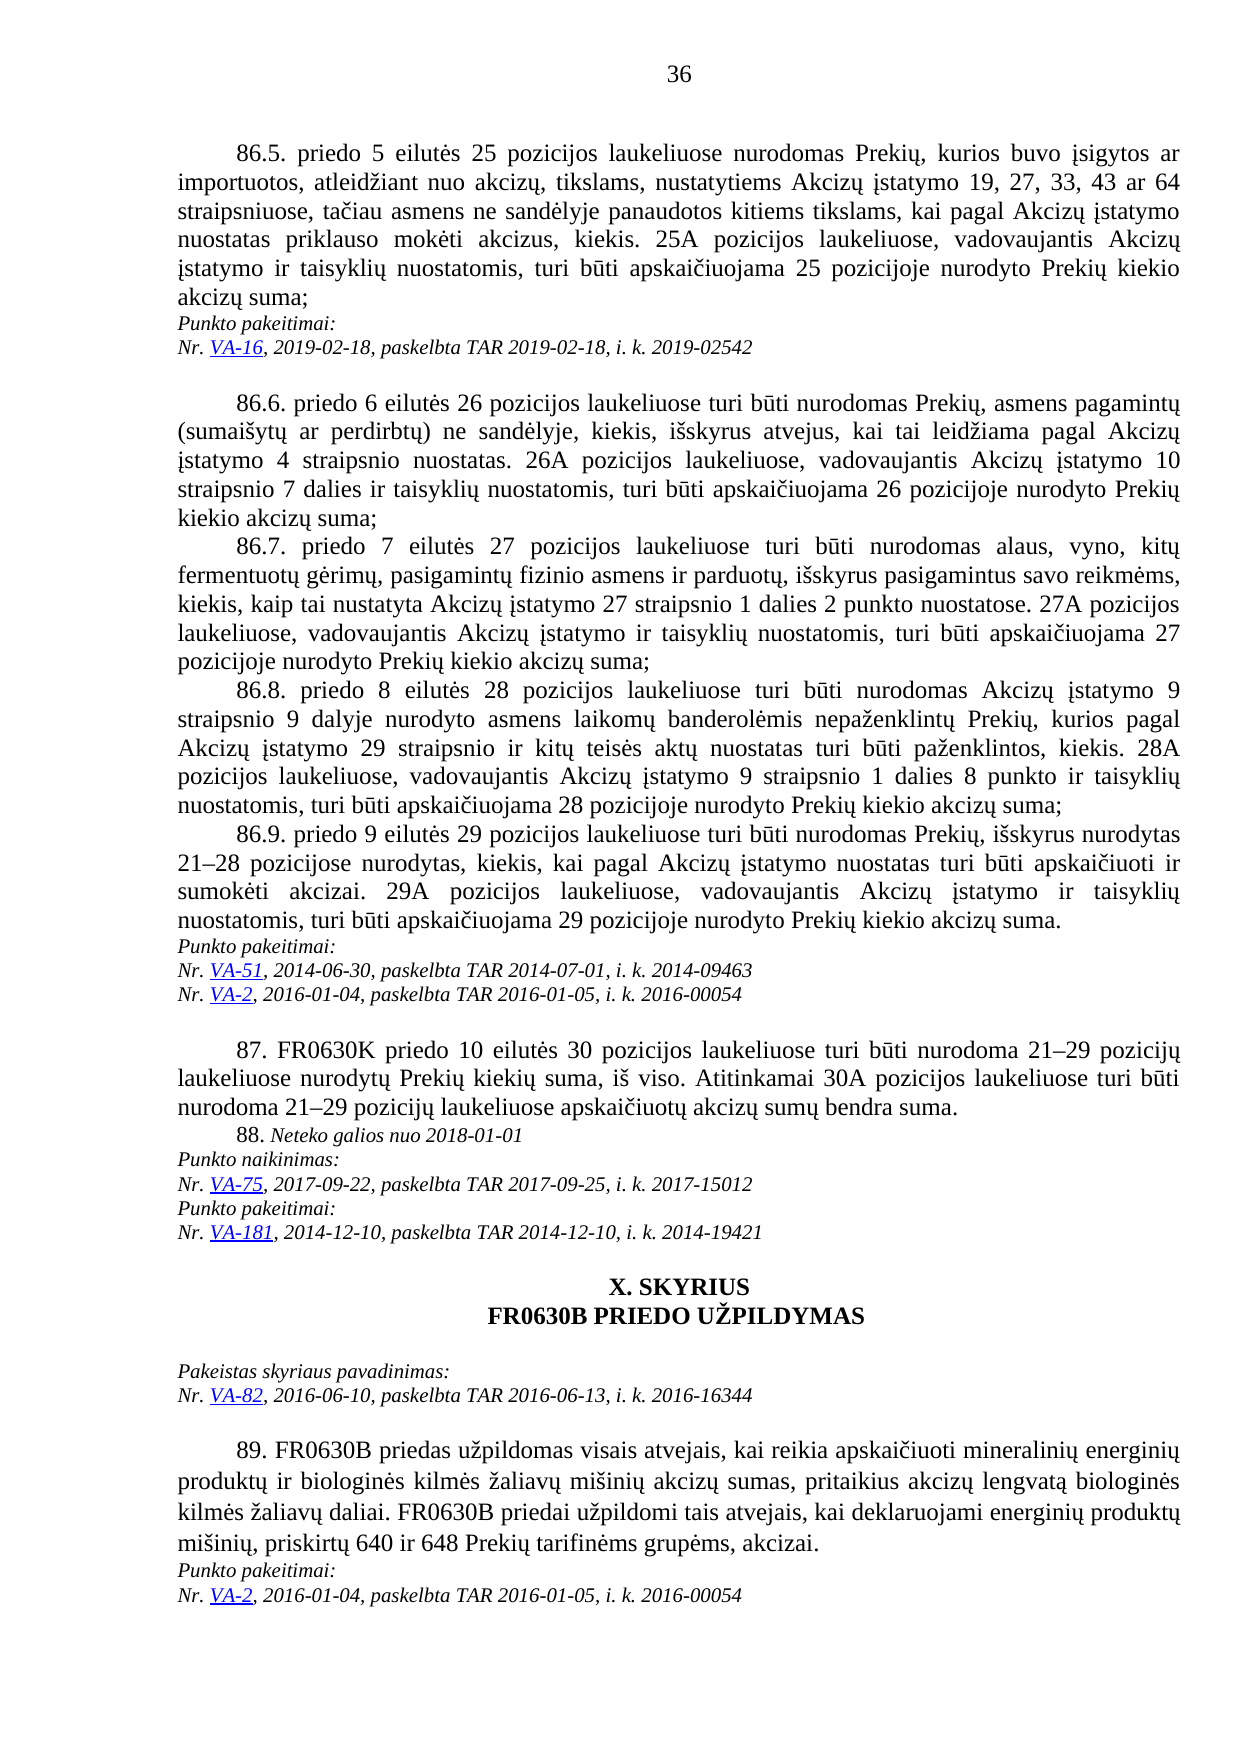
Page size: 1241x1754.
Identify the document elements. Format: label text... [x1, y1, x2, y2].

text Punkto pakeitimai: [177, 311, 1181, 335]
text 87. FR0630K priedo 10 eilutės 30 pozicijos laukeliuose turi būti nurodoma 21–29 pozicijų laukeliuose nurodytų Prekių kiekių suma, iš viso. Atitinkamai 30A pozicijos laukeliuose turi būti nurodoma 21–29 pozicijų laukeliuose apskaičiuotų akcizų sumų bendra suma. [177, 1035, 1181, 1121]
text Nr. VA-82, 2016-06-10, paskelbta TAR 2016-06-13, i. k. 2016-16344 [177, 1383, 1181, 1407]
text Punkto pakeitimai: [177, 934, 1181, 958]
text 89. FR0630B priedas užpildomas visais atvejais, kai reikia apskaičiuoti mineralinių energinių produktų ir biologinės kilmės žaliavų mišinių akcizų sumas, pritaikius akcizų lengvatą biologinės kilmės žaliavų daliai. FR0630B priedai užpildomi tais atvejais, kai deklaruojami energinių produktų mišinių, priskirtų 640 ir 648 Prekių tarifinėms grupėms, akcizai. [177, 1436, 1181, 1556]
text 86.8. priedo 8 eilutės 28 pozicijos laukeliuose turi būti nurodomas Akcizų įstatymo 9 straipsnio 9 dalyje nurodyto asmens laikomų banderolėmis nepaženklintų Prekių, kurios pagal Akcizų įstatymo 29 straipsnio ir kitų teisės aktų nuostatas turi būti paženklintos, kiekis. 28A pozicijos laukeliuose, vadovaujantis Akcizų įstatymo 9 straipsnio 1 dalies 8 punkto ir taisyklių nuostatomis, turi būti apskaičiuojama 28 pozicijoje nurodyto Prekių kiekio akcizų suma; [177, 675, 1181, 819]
text Nr. VA-16, 2019-02-18, paskelbta TAR 2019-02-18, i. k. 2019-02542 [177, 335, 1181, 359]
text Nr. VA-2, 2016-01-04, paskelbta TAR 2016-01-05, i. k. 2016-00054 [177, 1582, 1181, 1607]
text Nr. VA-181, 2014-12-10, paskelbta TAR 2014-12-10, i. k. 2014-19421 [177, 1219, 1181, 1244]
text Punkto naikinimas: [177, 1147, 1181, 1171]
text 86.6. priedo 6 eilutės 26 pozicijos laukeliuose turi būti nurodomas Prekių, asmens pagamintų (sumaišytų ar perdirbtų) ne sandėlyje, kiekis, išskyrus atvejus, kai tai leidžiama pagal Akcizų įstatymo 4 straipsnio nuostatas. 26A pozicijos laukeliuose, vadovaujantis Akcizų įstatymo 10 straipsnio 7 dalies ir taisyklių nuostatomis, turi būti apskaičiuojama 26 pozicijoje nurodyto Prekių kiekio akcizų suma; [177, 388, 1181, 531]
text Punkto pakeitimai: [177, 1196, 1181, 1219]
text 86.7. priedo 7 eilutės 27 pozicijos laukeliuose turi būti nurodomas alaus, vyno, kitų fermentuotų gėrimų, pasigamintų fizinio asmens ir parduotų, išskyrus pasigamintus savo reikmėms, kiekis, kaip tai nustatyta Akcizų įstatymo 27 straipsnio 1 dalies 2 punkto nuostatose. 27A pozicijos laukeliuose, vadovaujantis Akcizų įstatymo ir taisyklių nuostatomis, turi būti apskaičiuojama 27 pozicijoje nurodyto Prekių kiekio akcizų suma; [177, 531, 1181, 675]
text Nr. VA-75, 2017-09-22, paskelbta TAR 2017-09-25, i. k. 2017-15012 [177, 1171, 1181, 1196]
text Nr. VA-51, 2014-06-30, paskelbta TAR 2014-07-01, i. k. 2014-09463 [177, 958, 1181, 982]
text Punkto pakeitimai: [177, 1558, 1181, 1582]
text 88. Neteko galios nuo 2018-01-01 [177, 1121, 1181, 1147]
text X. SKYRIUS [177, 1272, 1181, 1301]
text Pakeistas skyriaus pavadinimas: [177, 1359, 1181, 1383]
text 86.5. priedo 5 eilutės 25 pozicijos laukeliuose nurodomas Prekių, kurios buvo įsigytos ar importuotos, atleidžiant nuo akcizų, tikslams, nustatytiems Akcizų įstatymo 19, 27, 33, 43 ar 64 straipsniuose, tačiau asmens ne sandėlyje panaudotos kitiems tikslams, kai pagal Akcizų įstatymo nuostatas priklauso mokėti akcizus, kiekis. 25A pozicijos laukeliuose, vadovaujantis Akcizų įstatymo ir taisyklių nuostatomis, turi būti apskaičiuojama 25 pozicijoje nurodyto Prekių kiekio akcizų suma; [177, 138, 1181, 311]
text Nr. VA-2, 2016-01-04, paskelbta TAR 2016-01-05, i. k. 2016-00054 [177, 982, 1181, 1006]
text 86.9. priedo 9 eilutės 29 pozicijos laukeliuose turi būti nurodomas Prekių, išskyrus nurodytas 21–28 pozicijose nurodytas, kiekis, kai pagal Akcizų įstatymo nuostatas turi būti apskaičiuoti ir sumokėti akcizai. 29A pozicijos laukeliuose, vadovaujantis Akcizų įstatymo ir taisyklių nuostatomis, turi būti apskaičiuojama 29 pozicijoje nurodyto Prekių kiekio akcizų suma. [177, 819, 1181, 934]
text FR0630B PRIEDO UŽPILDYMAS [177, 1301, 1181, 1330]
